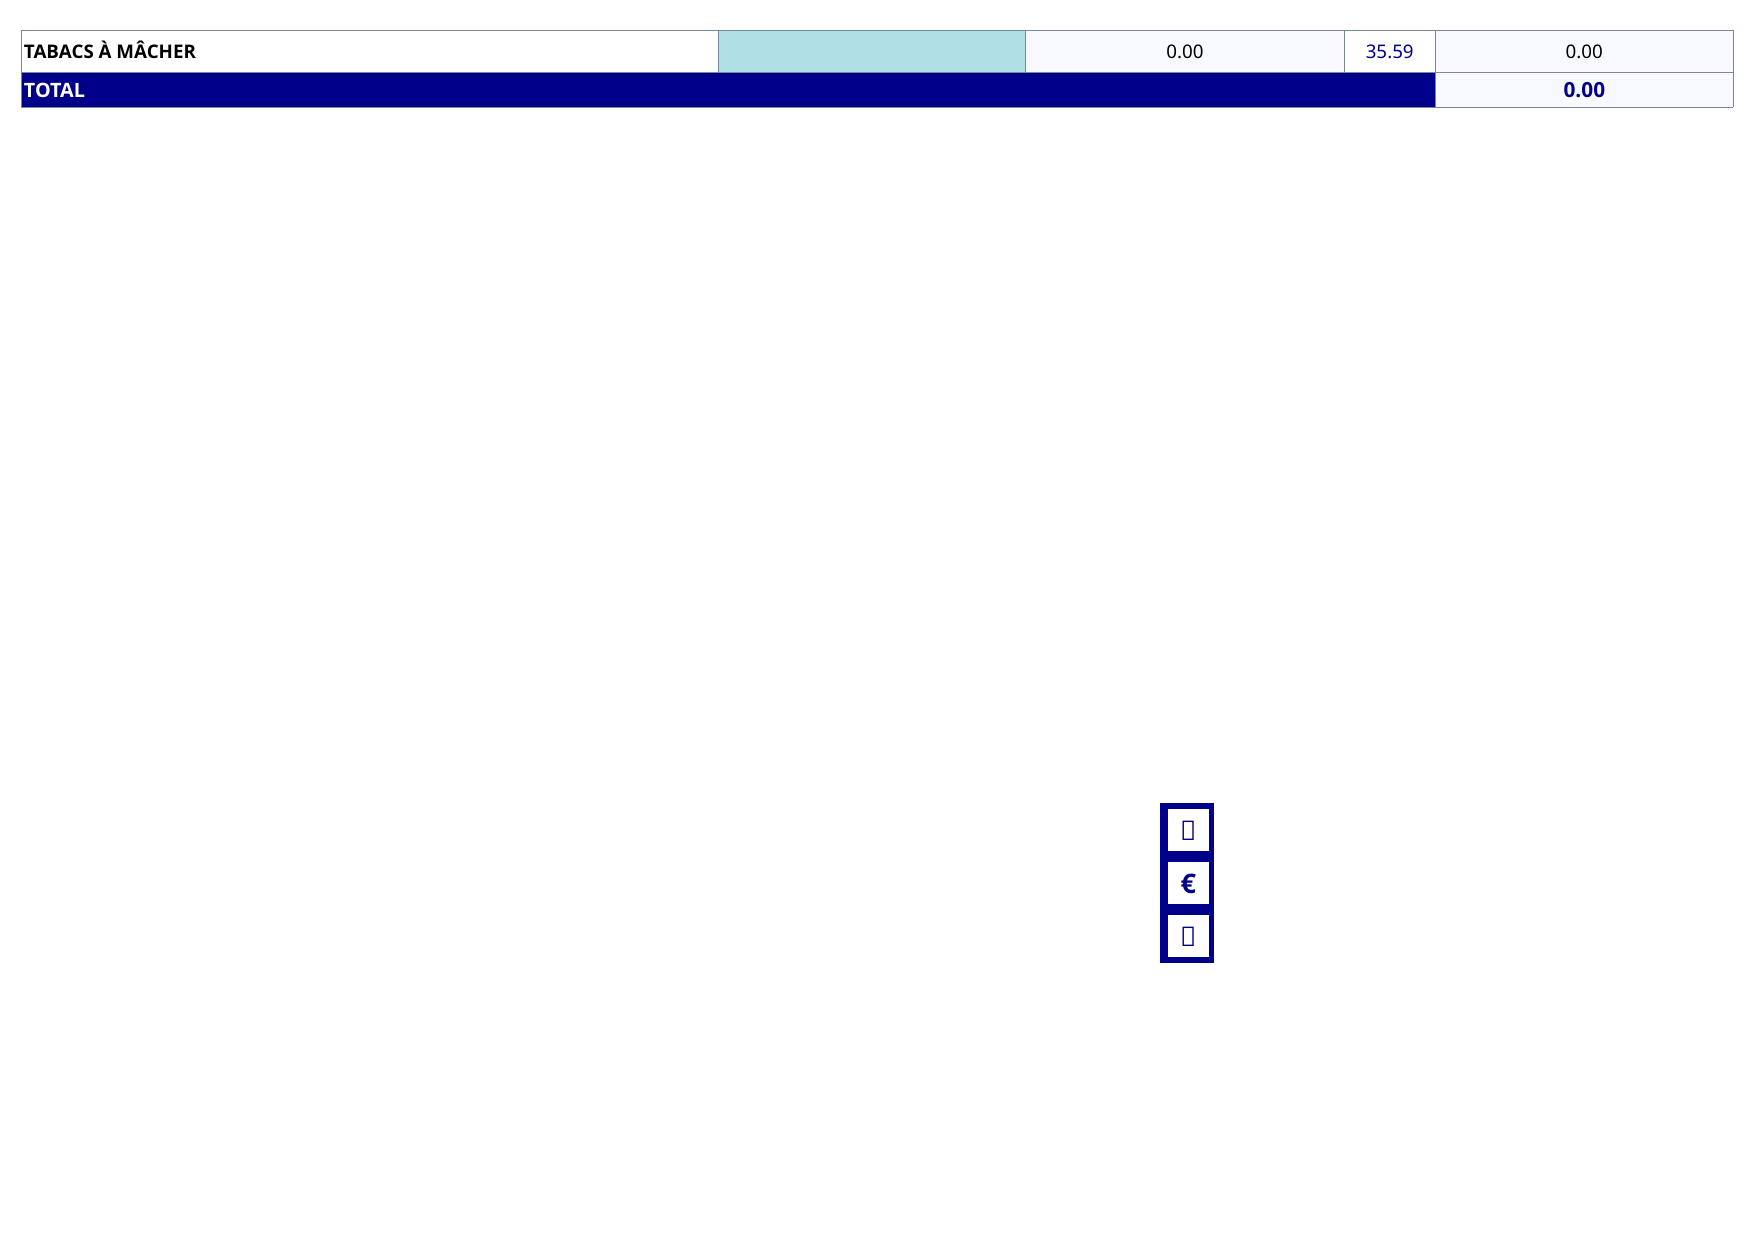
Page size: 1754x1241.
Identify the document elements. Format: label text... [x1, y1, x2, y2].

table_cell 0,00 [1026, 31, 1344, 72]
table_cell 0,00 [1436, 31, 1733, 72]
table_cell [719, 31, 1025, 72]
table_cell 0,00 [1436, 73, 1733, 107]
table_cell 35,59 [1345, 31, 1435, 72]
table_cell TOTAL [22, 73, 1435, 107]
table_cell TABACS À MÂCHER [22, 31, 718, 72]
